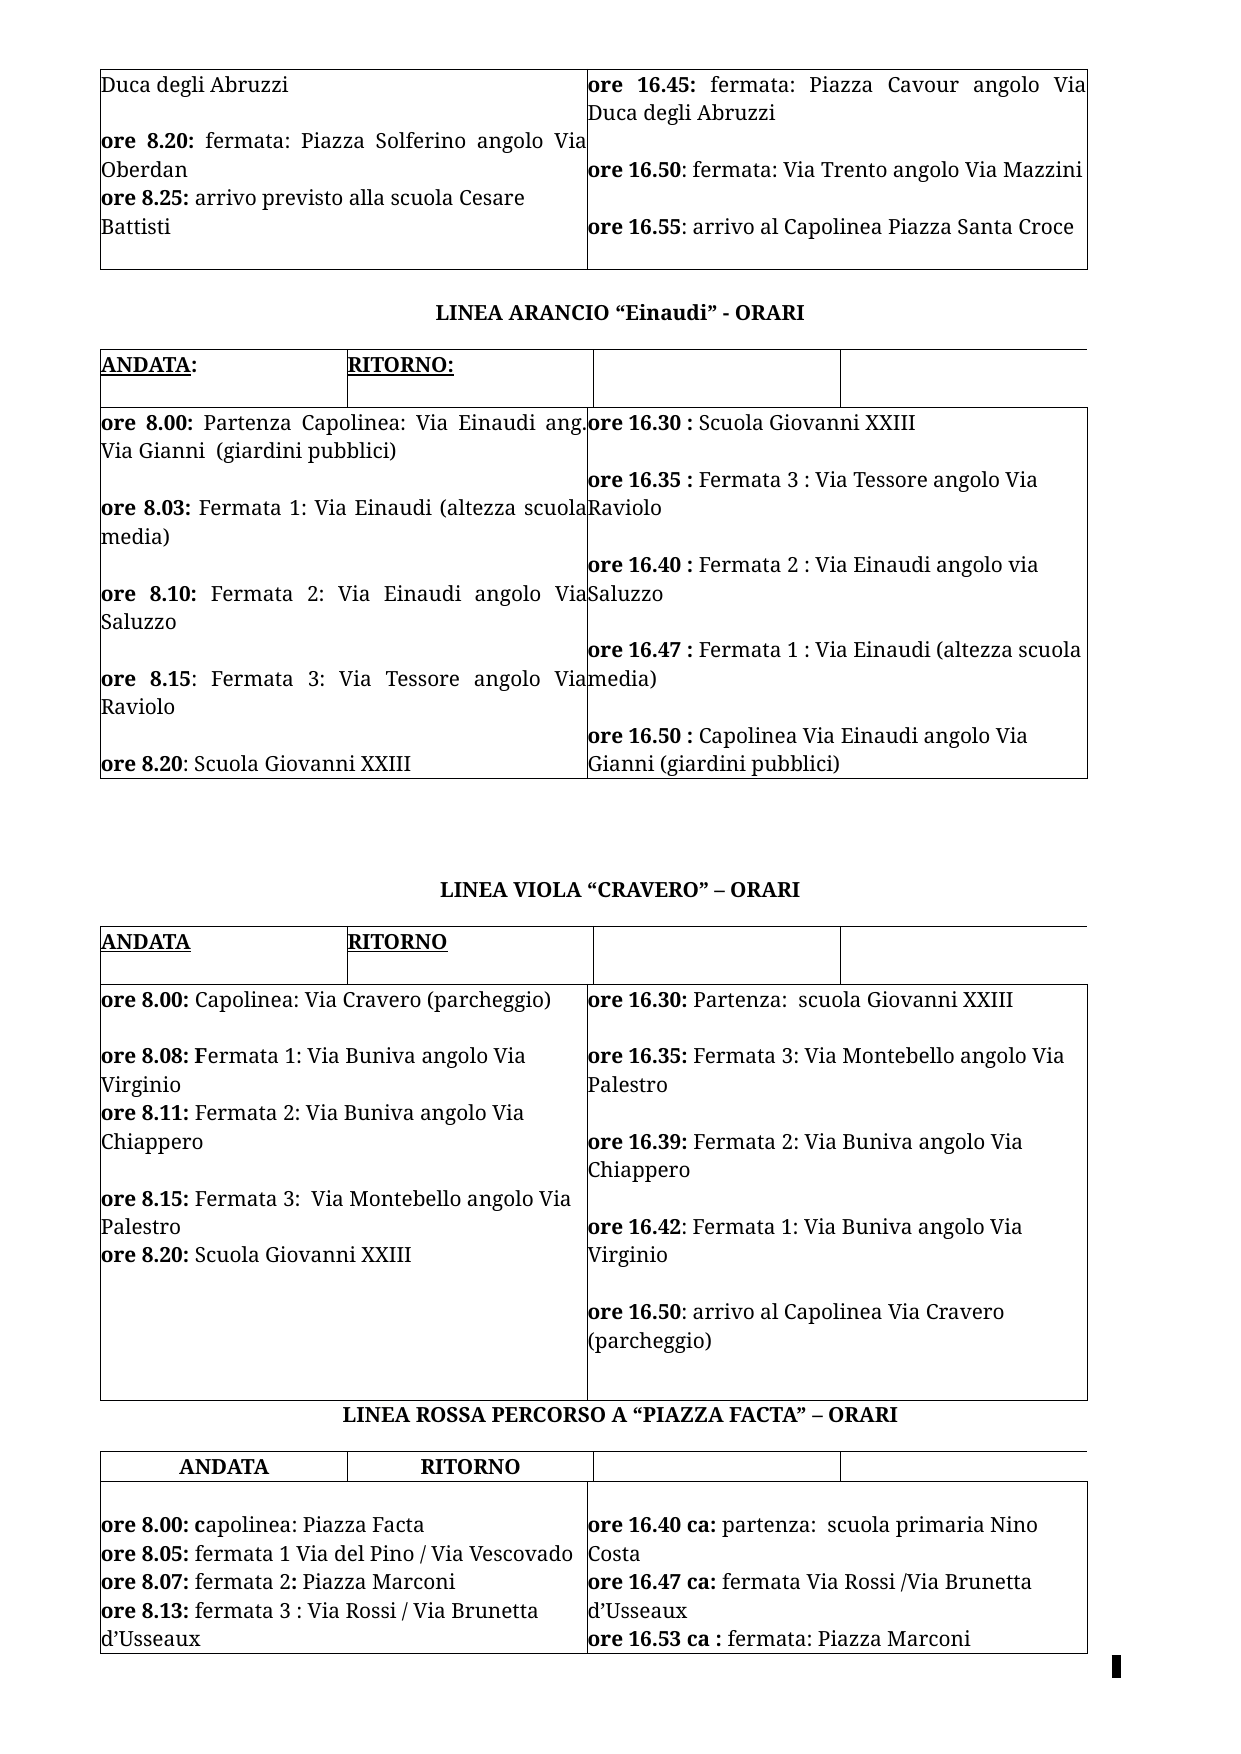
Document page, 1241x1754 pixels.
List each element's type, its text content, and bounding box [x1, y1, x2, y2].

table_header [594, 927, 840, 984]
table_cell ore 16.45: fermata: Piazza Cavour angolo Via Duca degli Abruzzi ore 16.50: fermata: Via Trento angolo Via Mazzini ore 16.55: arrivo al Capolinea Piazza Santa Croce [588, 70, 1087, 269]
table_header ANDATA [101, 1452, 347, 1481]
table_header RITORNO: [348, 350, 593, 407]
table_header [841, 927, 1087, 984]
table_header [841, 350, 1087, 407]
table_cell ore 8.00: capolinea: Piazza Facta ore 8.05: fermata 1 Via del Pino / Via Vescovado ore 8.07: fermata 2: Piazza Marconi ore 8.13: fermata 3 : Via Rossi / Via Brunetta d’Usseaux [101, 1482, 587, 1653]
table_cell ore 8.00: Capolinea: Via Cravero (parcheggio) ore 8.08: Fermata 1: Via Buniva angolo Via Virginio ore 8.11: Fermata 2: Via Buniva angolo Via Chiappero ore 8.15: Fermata 3: Via Montebello angolo Via Palestro ore 8.20: Scuola Giovanni XXIII [101, 985, 587, 1399]
table_header RITORNO [348, 1452, 593, 1481]
table_header ANDATA [101, 927, 347, 984]
table_header [594, 350, 840, 407]
table_cell ore 16.30 : Scuola Giovanni XXIII ore 16.35 : Fermata 3 : Via Tessore angolo Via Raviolo ore 16.40 : Fermata 2 : Via Einaudi angolo via Saluzzo ore 16.47 : Fermata 1 : Via Einaudi (altezza scuola media) ore 16.50 : Capolinea Via Einaudi angolo Via Gianni (giardini pubblici) [588, 408, 1087, 778]
table_cell Duca degli Abruzzi ore 8.20: fermata: Piazza Solferino angolo Via Oberdan ore 8.25: arrivo previsto alla scuola Cesare Battisti [101, 70, 587, 269]
table_cell ore 16.30: Partenza: scuola Giovanni XXIII ore 16.35: Fermata 3: Via Montebello angolo Via Palestro ore 16.39: Fermata 2: Via Buniva angolo Via Chiappero ore 16.42: Fermata 1: Via Buniva angolo Via Virginio ore 16.50: arrivo al Capolinea Via Cravero (parcheggio) [588, 985, 1087, 1399]
table_header RITORNO [348, 927, 593, 984]
text LINEA VIOLA “CRAVERO” – ORARI [118, 875, 1122, 903]
table_cell ore 16.40 ca: partenza: scuola primaria Nino Costa ore 16.47 ca: fermata Via Rossi /Via Brunetta d’Usseaux ore 16.53 ca : fermata: Piazza Marconi [588, 1482, 1087, 1653]
table_header [594, 1452, 840, 1481]
text LINEA ROSSA PERCORSO A “PIAZZA FACTA” – ORARI [118, 1401, 1122, 1429]
text LINEA ARANCIO “Einaudi” - ORARI [118, 298, 1122, 327]
table_header ANDATA: [101, 350, 347, 407]
table_header [841, 1452, 1087, 1481]
table_cell ore 8.00: Partenza Capolinea: Via Einaudi ang. Via Gianni (giardini pubblici) ore 8.03: Fermata 1: Via Einaudi (altezza scuola media) ore 8.10: Fermata 2: Via Einaudi angolo Via Saluzzo ore 8.15: Fermata 3: Via Tessore angolo Via Raviolo ore 8.20: Scuola Giovanni XXIII [101, 408, 587, 778]
